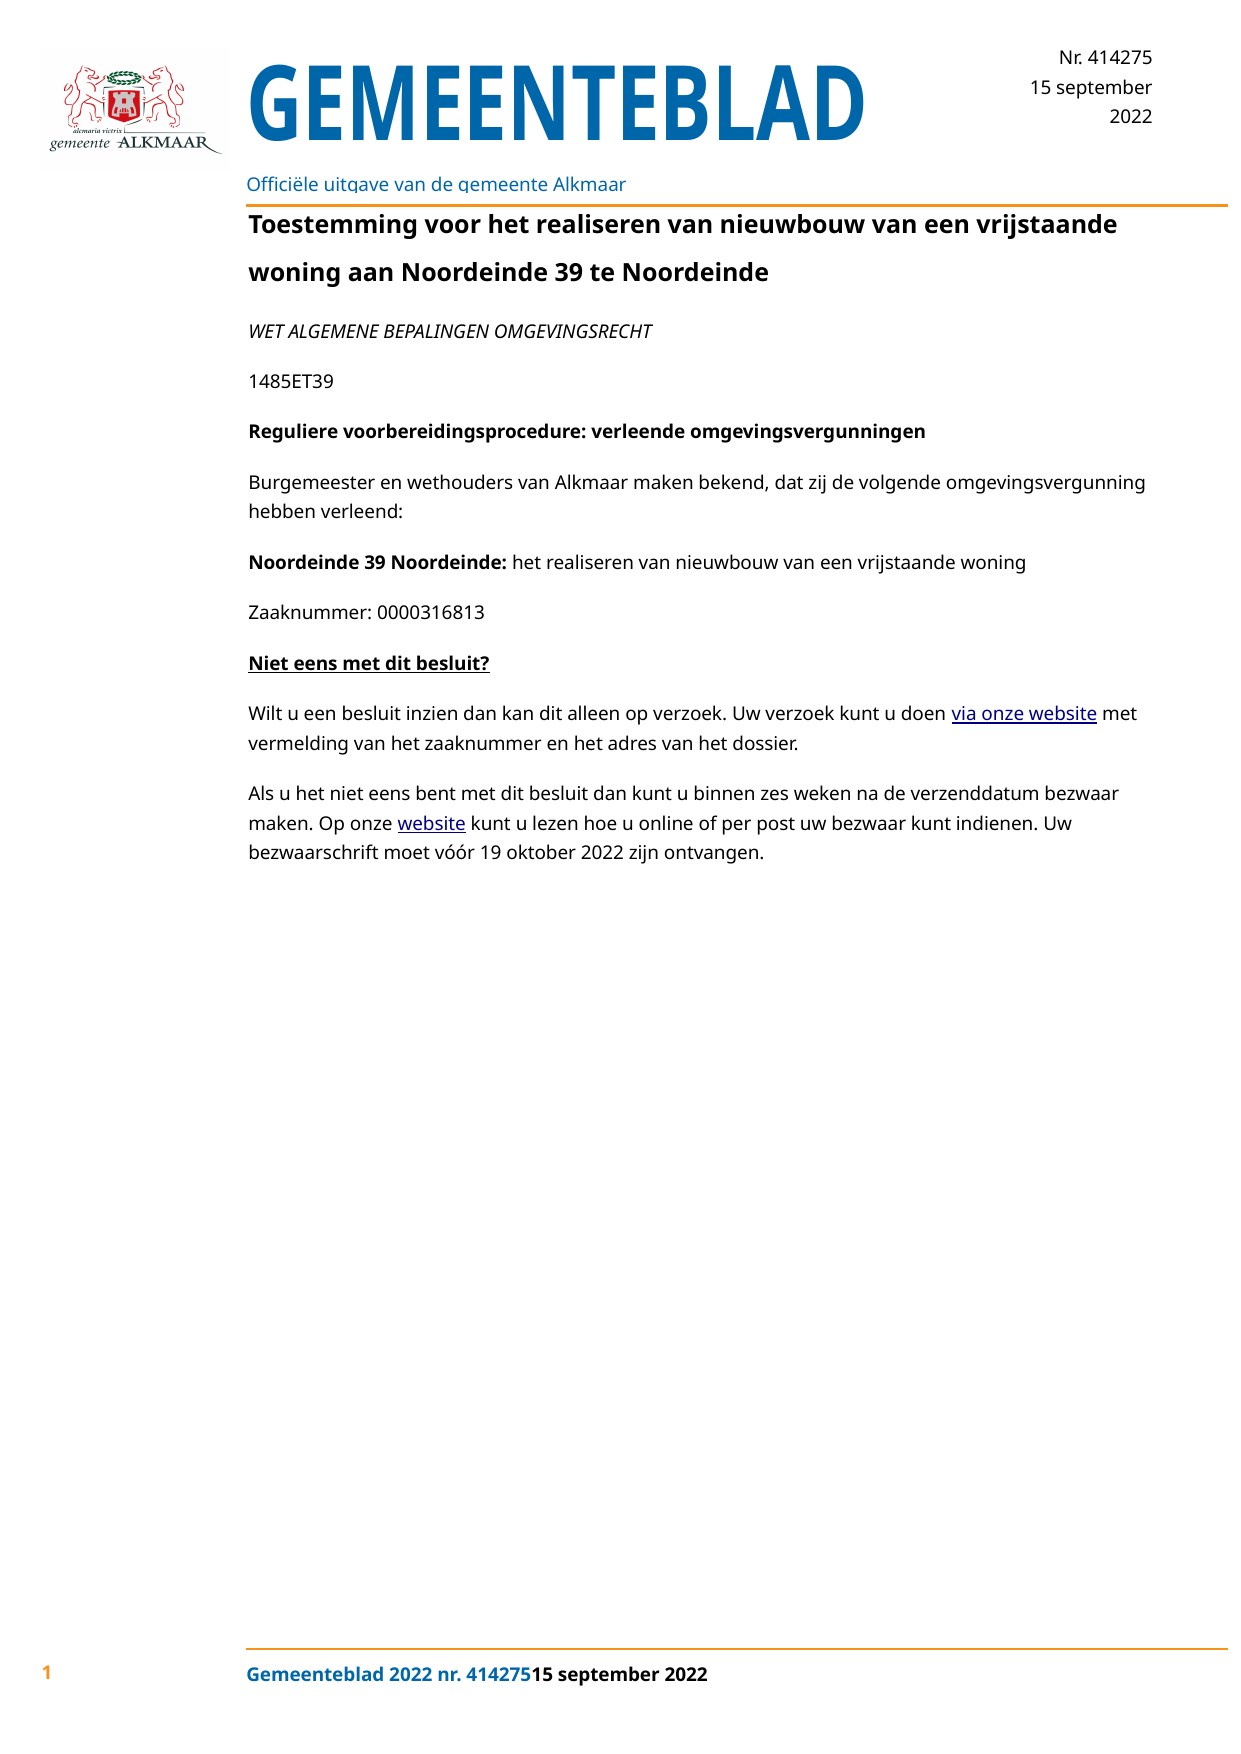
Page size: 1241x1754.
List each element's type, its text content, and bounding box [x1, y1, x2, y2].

text WET ALGEMENE BEPALINGEN OMGEVINGSRECHT [248, 318, 1152, 344]
text Als u het niet eens bent met dit besluit dan kunt u binnen zes weken na de verzenddatum bezwaar maken. Op onze website kunt u lezen hoe u online of per post uw bezwaar kunt indienen. Uw bezwaarschrift moet vóór 19 oktober 2022 zijn ontvangen. [248, 780, 1152, 865]
text 1485ET39 [248, 368, 1152, 394]
text Zaaknummer: 0000316813 [248, 599, 1152, 625]
text Toestemming voor het realiseren van nieuwbouw van een vrijstaande woning aan Noordeinde 39 te Noordeinde [248, 207, 1152, 288]
text Wilt u een besluit inzien dan kan dit alleen op verzoek. Uw verzoek kunt u doen via onze website met vermelding van het zaaknummer en het adres van het dossier. [248, 700, 1152, 756]
text Noordeinde 39 Noordeinde: het realiseren van nieuwbouw van een vrijstaande woning [248, 549, 1152, 575]
text Niet eens met dit besluit? [248, 650, 1152, 676]
picture [41, 47, 231, 172]
text Reguliere voorbereidingsprocedure: verleende omgevingsvergunningen [248, 419, 1152, 444]
text Burgemeester en wethouders van Alkmaar maken bekend, dat zij de volgende omgevingsvergunning hebben verleend: [248, 469, 1152, 524]
